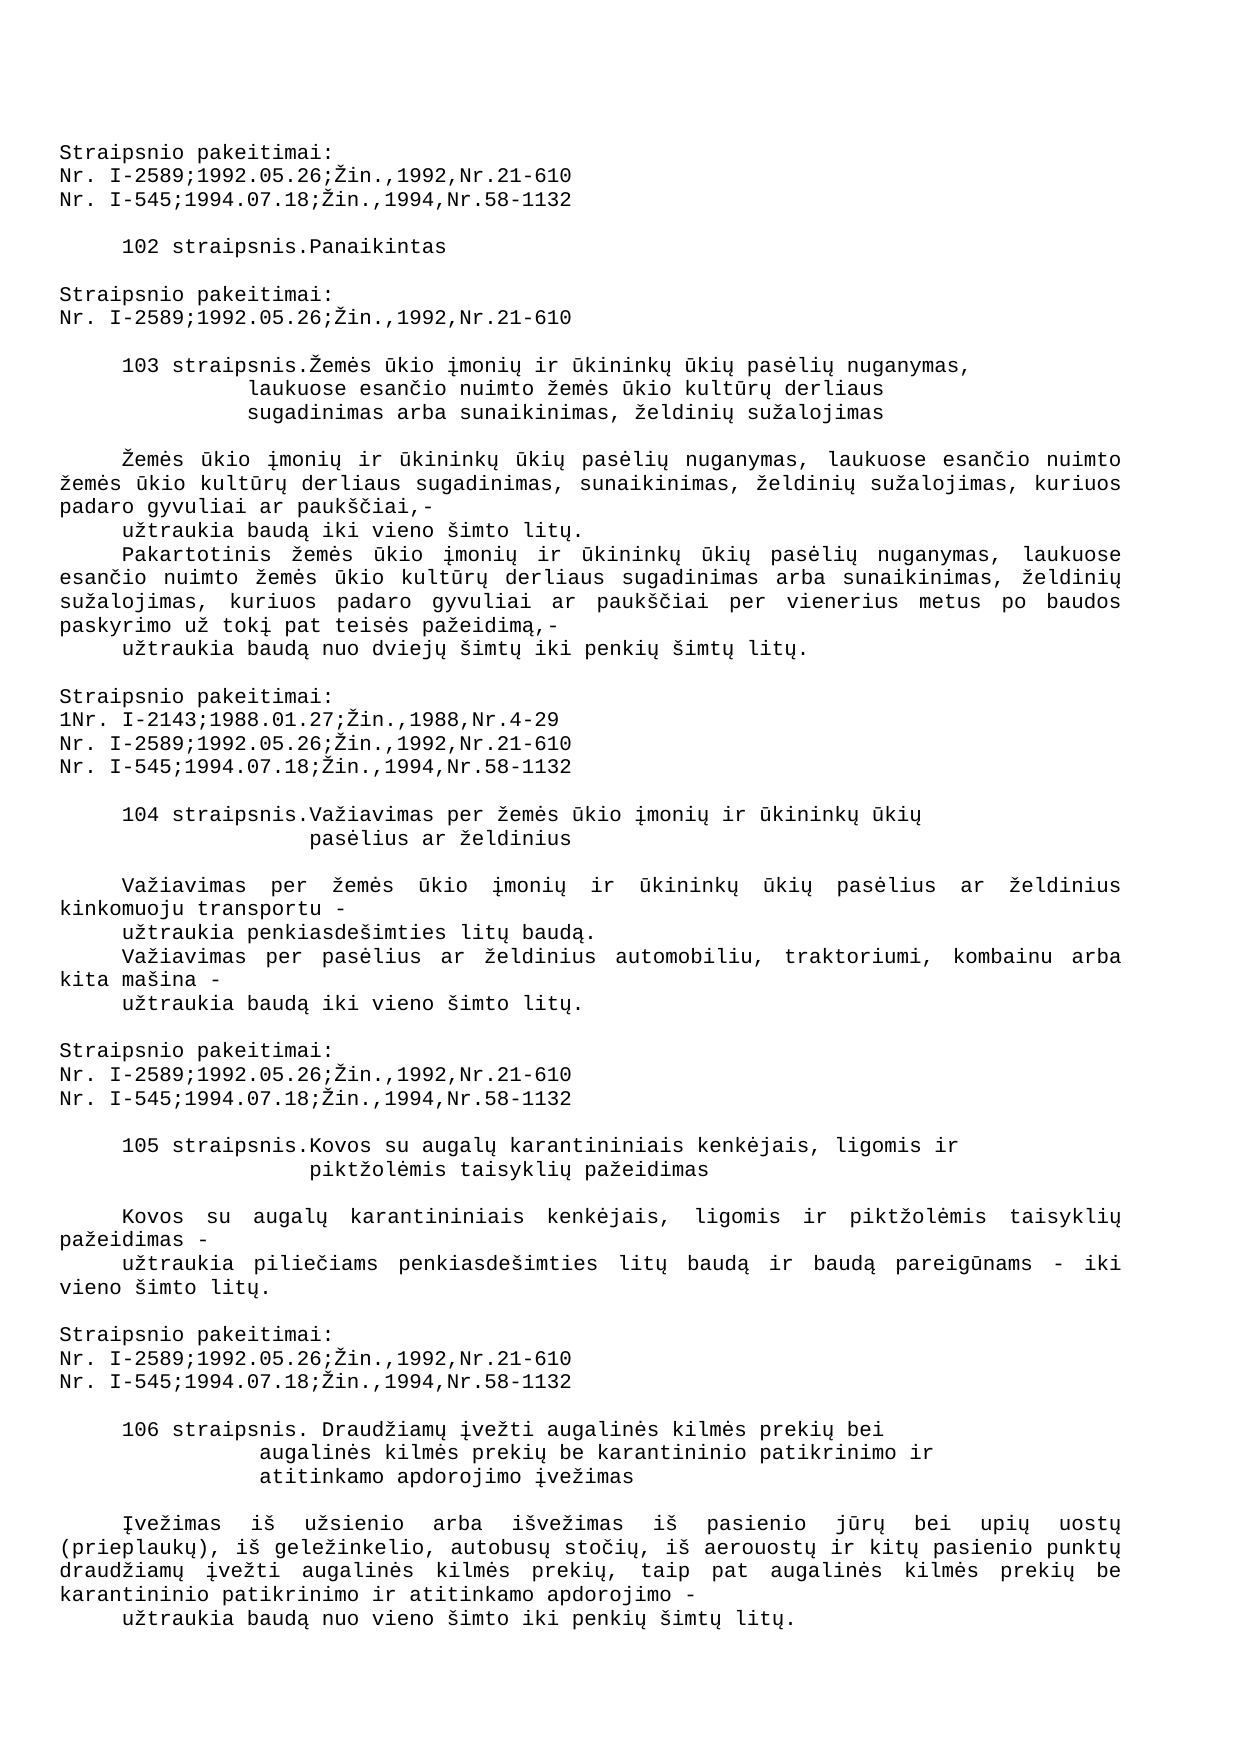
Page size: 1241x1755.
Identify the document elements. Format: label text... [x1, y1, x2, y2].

text 105 straipsnis.Kovos su augalų karantininiais kenkėjais, ligomis ir [59, 1135, 1122, 1158]
text užtraukia baudą nuo vieno šimto iki penkių šimtų litų. [59, 1608, 1122, 1631]
text Pakartotinis žemės ūkio įmonių ir ūkininkų ūkių pasėlių nuganymas, laukuose esančio nuimto žemės ūkio kultūrų derliaus sugadinimas arba sunaikinimas, želdinių sužalojimas, kuriuos padaro gyvuliai ar paukščiai per vienerius metus po baudos paskyrimo už tokį pat teisės pažeidimą,- [59, 544, 1122, 638]
text augalinės kilmės prekių be karantininio patikrinimo ir [59, 1442, 1122, 1466]
text 1Nr. I-2143;1988.01.27;Žin.,1988,Nr.4-29 [59, 709, 1122, 733]
text užtraukia baudą iki vieno šimto litų. [59, 520, 1122, 544]
text 103 straipsnis.Žemės ūkio įmonių ir ūkininkų ūkių pasėlių nuganymas, [59, 354, 1122, 378]
text sugadinimas arba sunaikinimas, želdinių sužalojimas [59, 402, 1122, 426]
text užtraukia baudą nuo dviejų šimtų iki penkių šimtų litų. [59, 638, 1122, 662]
text Nr. I-2589;1992.05.26;Žin.,1992,Nr.21-610 [59, 733, 1122, 757]
text Nr. I-545;1994.07.18;Žin.,1994,Nr.58-1132 [59, 189, 1122, 213]
text Žemės ūkio įmonių ir ūkininkų ūkių pasėlių nuganymas, laukuose esančio nuimto žemės ūkio kultūrų derliaus sugadinimas, sunaikinimas, želdinių sužalojimas, kuriuos padaro gyvuliai ar paukščiai,- [59, 449, 1122, 520]
text Nr. I-2589;1992.05.26;Žin.,1992,Nr.21-610 [59, 307, 1122, 331]
text 102 straipsnis.Panaikintas [59, 236, 1122, 260]
text užtraukia piliečiams penkiasdešimties litų baudą ir baudą pareigūnams - iki vieno šimto litų. [59, 1253, 1122, 1300]
text Nr. I-545;1994.07.18;Žin.,1994,Nr.58-1132 [59, 757, 1122, 780]
text Straipsnio pakeitimai: [59, 284, 1122, 307]
text 104 straipsnis.Važiavimas per žemės ūkio įmonių ir ūkininkų ūkių [59, 804, 1122, 827]
text Straipsnio pakeitimai: [59, 686, 1122, 709]
text užtraukia penkiasdešimties litų baudą. [59, 922, 1122, 946]
text Nr. I-545;1994.07.18;Žin.,1994,Nr.58-1132 [59, 1371, 1122, 1395]
text laukuose esančio nuimto žemės ūkio kultūrų derliaus [59, 378, 1122, 402]
text Nr. I-2589;1992.05.26;Žin.,1992,Nr.21-610 [59, 165, 1122, 189]
text užtraukia baudą iki vieno šimto litų. [59, 993, 1122, 1017]
text pasėlius ar želdinius [59, 827, 1122, 851]
text Važiavimas per pasėlius ar želdinius automobiliu, traktoriumi, kombainu arba kita mašina - [59, 946, 1122, 993]
text Straipsnio pakeitimai: [59, 1324, 1122, 1348]
text Kovos su augalų karantininiais kenkėjais, ligomis ir piktžolėmis taisyklių pažeidimas - [59, 1206, 1122, 1253]
text piktžolėmis taisyklių pažeidimas [59, 1158, 1122, 1182]
text Nr. I-2589;1992.05.26;Žin.,1992,Nr.21-610 [59, 1064, 1122, 1088]
text atitinkamo apdorojimo įvežimas [59, 1466, 1122, 1489]
text Nr. I-2589;1992.05.26;Žin.,1992,Nr.21-610 [59, 1348, 1122, 1371]
text Važiavimas per žemės ūkio įmonių ir ūkininkų ūkių pasėlius ar želdinius kinkomuoju transportu - [59, 875, 1122, 922]
text 106 straipsnis. Draudžiamų įvežti augalinės kilmės prekių bei [59, 1419, 1122, 1442]
text Straipsnio pakeitimai: [59, 1040, 1122, 1064]
text Nr. I-545;1994.07.18;Žin.,1994,Nr.58-1132 [59, 1088, 1122, 1111]
text Įvežimas iš užsienio arba išvežimas iš pasienio jūrų bei upių uostų (prieplaukų), iš geležinkelio, autobusų stočių, iš aerouostų ir kitų pasienio punktų draudžiamų įvežti augalinės kilmės prekių, taip pat augalinės kilmės prekių be karantininio patikrinimo ir atitinkamo apdorojimo - [59, 1513, 1122, 1608]
text Straipsnio pakeitimai: [59, 142, 1122, 165]
